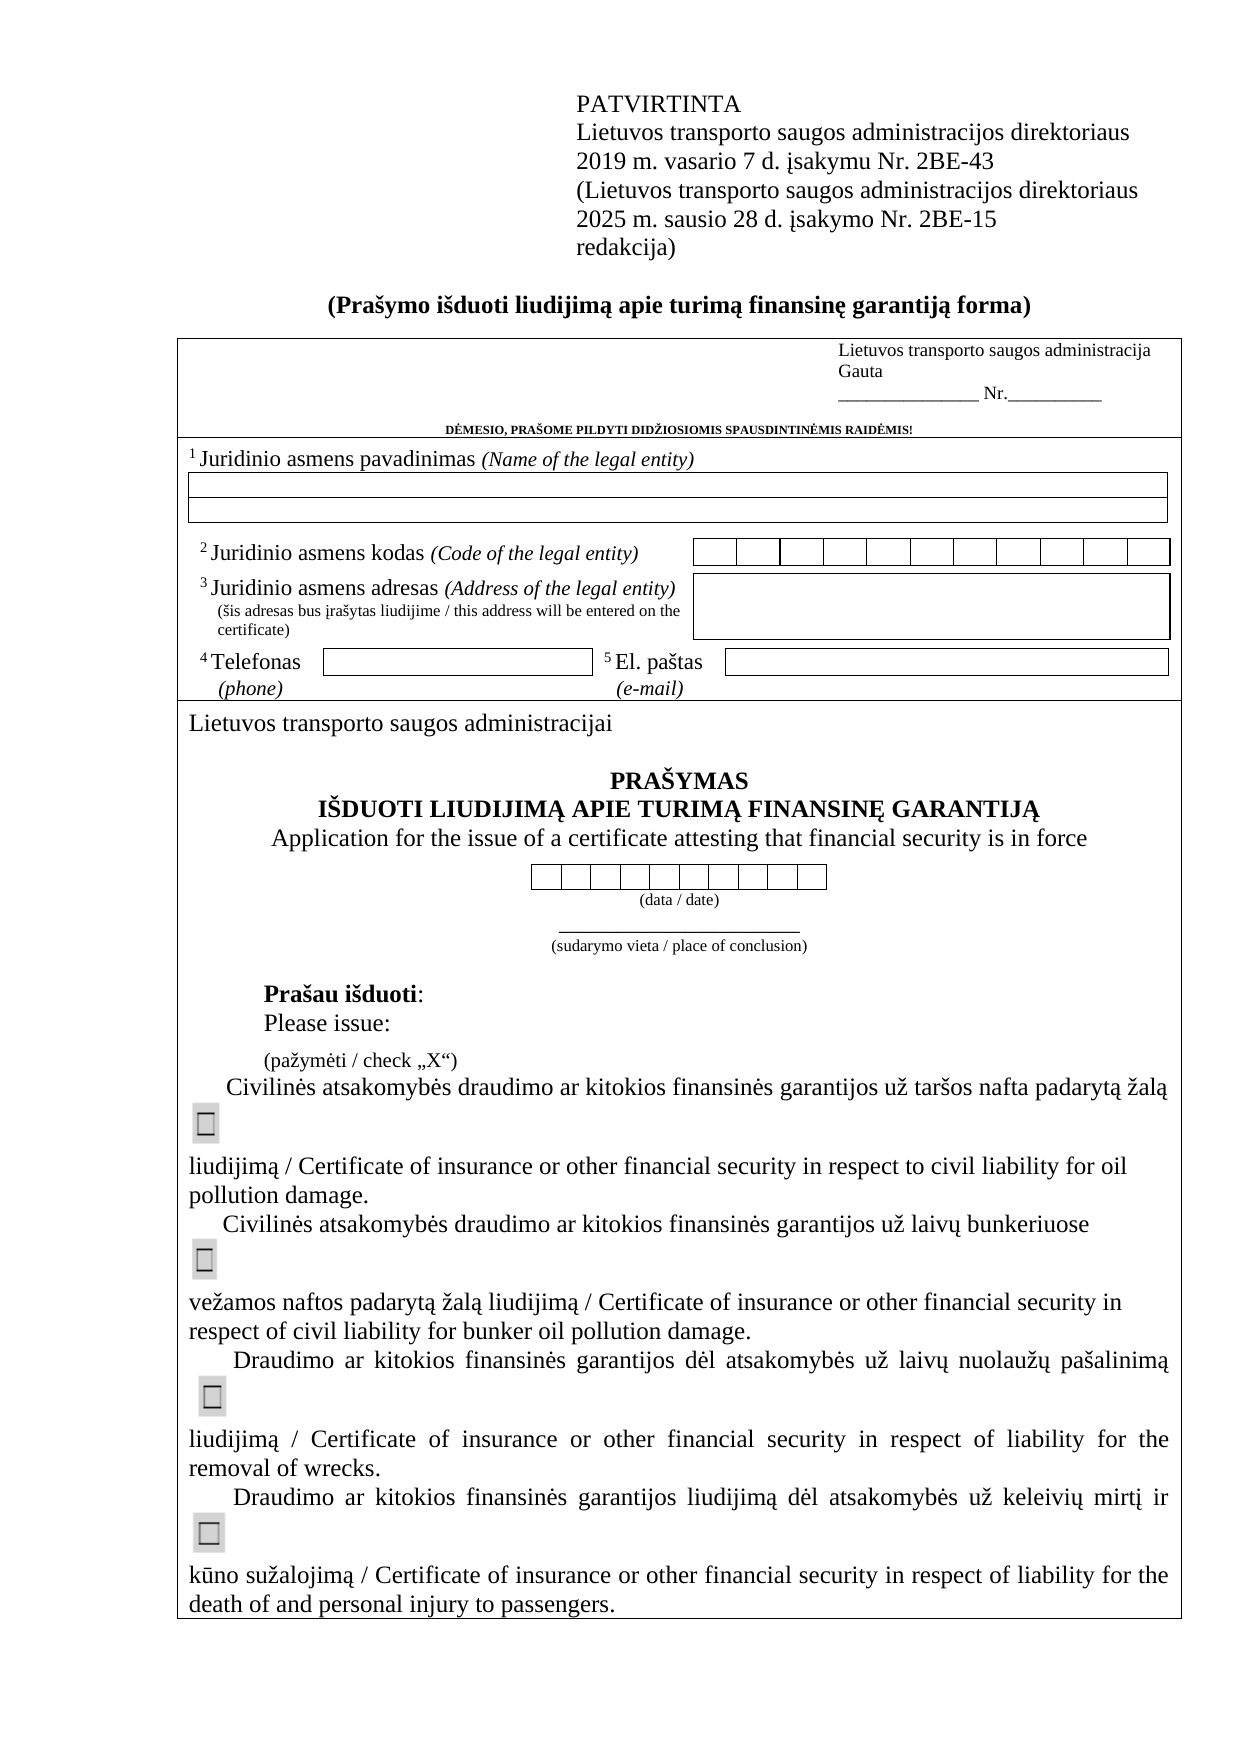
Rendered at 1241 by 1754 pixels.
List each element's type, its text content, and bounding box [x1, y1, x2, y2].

table_header [997, 539, 1040, 565]
text Lietuvos transporto saugos administracijos direktoriaus [576, 117, 1181, 146]
text (Prašymo išduoti liudijimą apie turimą finansinę garantiją forma) [177, 290, 1181, 319]
table_header 5 El. paštas [593, 648, 725, 675]
table_header [562, 865, 590, 889]
table_header [1084, 539, 1127, 565]
table_header [911, 539, 953, 565]
table_header [324, 649, 592, 675]
text 2025 m. sausio 28 d. įsakymo Nr. 2BE-15 [576, 204, 1181, 232]
table_header [709, 865, 738, 889]
table_header Lietuvos transporto saugos administracija Gauta _______________ Nr.__________ DĖMESIO, PRAŠOME PILDYTI DIDŽIOSIOMIS SPAUSDINTINĖMIS RAIDĖMIS! [178, 339, 1181, 437]
table_header [694, 574, 1169, 639]
table_header [954, 539, 996, 565]
table_header [532, 865, 561, 889]
table_header 2 Juridinio asmens kodas (Code of the legal entity) [189, 538, 693, 565]
table_cell [189, 498, 1167, 522]
table_header [798, 865, 826, 889]
table_header 3 Juridinio asmens adresas (Address of the legal entity) (šis adresas bus įrašytas liudijime / this address will be entered on the certificate) [189, 573, 693, 639]
table_cell Lietuvos transporto saugos administracijai PRAŠYMAS IŠDUOTI LIUDIJIMĄ APIE TURIMĄ FINANSINĘ GARANTIJĄ Application for the issue of a certificate attesting that financial security is in force (data / date) _____________________ (sudarymo vieta / place of conclusion) Prašau išduoti: Please issue: (pažymėti / check „X“) Civilinės atsakomybės draudimo ar kitokios finansinės garantijos už taršos nafta padarytą žalą liudijimą / Certificate of insurance or other financial security in respect to civil liability for oil pollution damage. Civilinės atsakomybės draudimo ar kitokios finansinės garantijos už laivų bunkeriuose vežamos naftos padarytą žalą liudijimą / Certificate of insurance or other financial security in respect of civil liability for bunker oil pollution damage. Draudimo ar kitokios finansinės garantijos dėl atsakomybės už laivų nuolaužų pašalinimą liudijimą / Certificate of insurance or other financial security in respect of liability for the removal of wrecks. Draudimo ar kitokios finansinės garantijos liudijimą dėl atsakomybės už keleivių mirtį ir kūno sužalojimą / Certificate of insurance or other financial security in respect of liability for the death of and personal injury to passengers. [178, 701, 1181, 1618]
table_header [694, 539, 736, 565]
text redakcija) [576, 232, 1181, 261]
table_header [1128, 539, 1169, 565]
table_header 4 Telefonas [189, 648, 323, 675]
table_header [650, 865, 679, 889]
table_header [189, 473, 1167, 497]
table_cell 1 Juridinio asmens pavadinimas (Name of the legal entity) (phone) (e-mail) [178, 438, 1181, 700]
table_header [1041, 539, 1083, 565]
table_header [591, 865, 620, 889]
table_header [737, 539, 779, 565]
table_header [621, 865, 649, 889]
table_header [824, 539, 866, 565]
table_header [867, 539, 910, 565]
table_header [768, 865, 797, 889]
table_header [781, 539, 823, 565]
table_header [726, 649, 1168, 675]
table_header [739, 865, 767, 889]
table_header [680, 865, 708, 889]
text 2019 m. vasario 7 d. įsakymu Nr. 2BE-43 [576, 146, 1181, 175]
text (Lietuvos transporto saugos administracijos direktoriaus [576, 175, 1181, 204]
text PATVIRTINTA [576, 89, 1181, 117]
